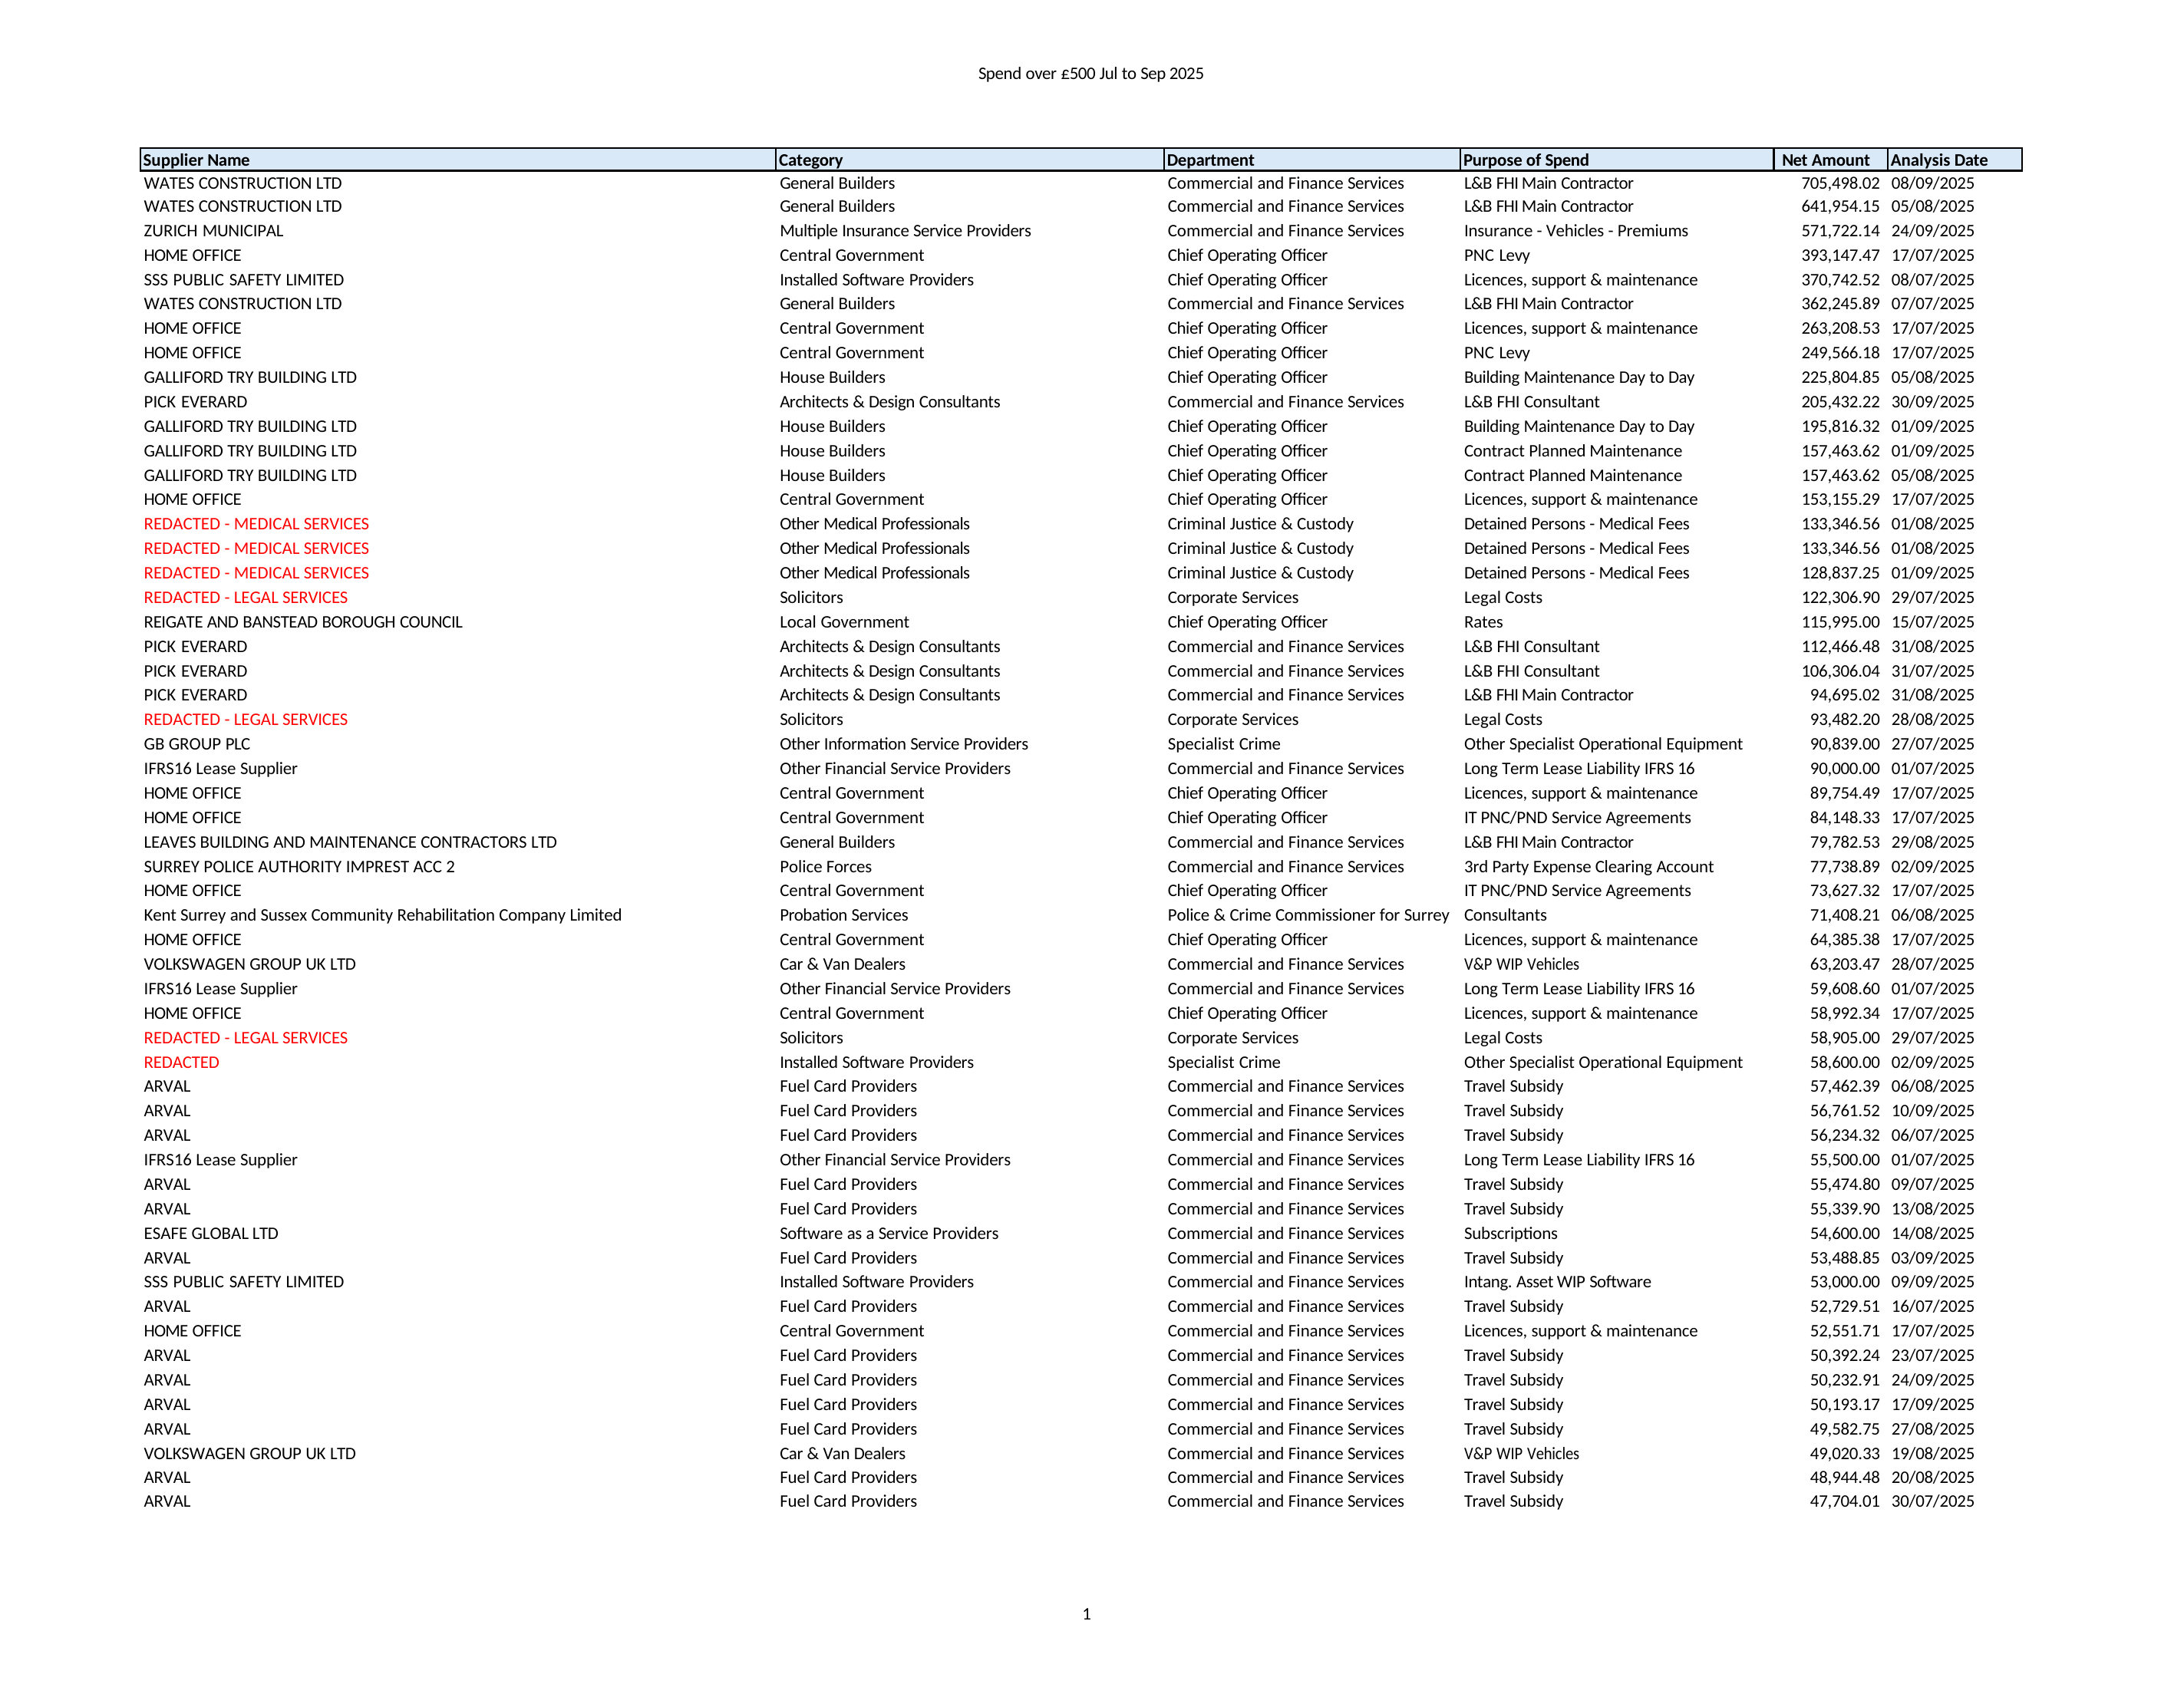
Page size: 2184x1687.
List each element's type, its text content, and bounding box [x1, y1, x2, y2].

table_cell 02/09/2025 [1888, 1049, 2022, 1074]
table_cell Criminal Justice & Custody [1164, 561, 1460, 585]
table_cell 01/09/2025 [1888, 438, 2022, 463]
table_cell 17/07/2025 [1888, 341, 2022, 365]
table_cell 84,148.33 [1773, 805, 1888, 829]
table_cell Police Forces [776, 854, 1164, 878]
table_cell 63,203.47 [1773, 952, 1888, 976]
table_cell PNC Levy [1460, 341, 1773, 365]
table_cell IT PNC/PND Service Agreements [1460, 878, 1773, 903]
table_cell 31/08/2025 [1888, 683, 2022, 707]
table_cell L&B FHI Main Contractor [1460, 683, 1773, 707]
table_cell Central Government [776, 242, 1164, 267]
table_cell 115,995.00 [1773, 609, 1888, 634]
table_cell Corporate Services [1164, 707, 1460, 732]
table_cell PNC Levy [1460, 242, 1773, 267]
table_cell 20/08/2025 [1888, 1465, 2022, 1490]
table_cell Travel Subsidy [1460, 1245, 1773, 1270]
table_cell 03/09/2025 [1888, 1245, 2022, 1270]
table_cell SURREY POLICE AUTHORITY IMPREST ACC 2 [140, 854, 776, 878]
table_cell Travel Subsidy [1460, 1172, 1773, 1196]
table_cell ARVAL [140, 1245, 776, 1270]
table_cell Probation Services [776, 903, 1164, 928]
table_cell 30/07/2025 [1888, 1490, 2022, 1513]
table_cell Chief Operating Officer [1164, 928, 1460, 952]
table_cell 31/07/2025 [1888, 658, 2022, 683]
table_cell Licences, support & maintenance [1460, 1319, 1773, 1343]
table_cell Fuel Card Providers [776, 1392, 1164, 1416]
table_cell Travel Subsidy [1460, 1465, 1773, 1490]
table_cell 90,839.00 [1773, 732, 1888, 756]
table_cell L&B FHI Main Contractor [1460, 194, 1773, 218]
table_cell 52,551.71 [1773, 1319, 1888, 1343]
table_cell 17/07/2025 [1888, 487, 2022, 512]
table_cell Subscriptions [1460, 1221, 1773, 1245]
table_cell 59,608.60 [1773, 977, 1888, 1000]
table_cell 14/08/2025 [1888, 1221, 2022, 1245]
table_cell 08/07/2025 [1888, 267, 2022, 292]
table_cell Fuel Card Providers [776, 1465, 1164, 1490]
table_cell Building Maintenance Day to Day [1460, 365, 1773, 389]
table_cell VOLKSWAGEN GROUP UK LTD [140, 952, 776, 976]
table_cell ARVAL [140, 1392, 776, 1416]
table_cell Legal Costs [1460, 585, 1773, 609]
table_cell 29/07/2025 [1888, 1025, 2022, 1049]
table_cell Commercial and Finance Services [1164, 1294, 1460, 1319]
table_cell 49,020.33 [1773, 1441, 1888, 1465]
table_cell 31/08/2025 [1888, 634, 2022, 658]
table_cell Solicitors [776, 585, 1164, 609]
table_cell Fuel Card Providers [776, 1294, 1164, 1319]
table_cell GALLIFORD TRY BUILDING LTD [140, 438, 776, 463]
table_cell Commercial and Finance Services [1164, 952, 1460, 976]
table_cell 10/09/2025 [1888, 1099, 2022, 1123]
table_cell Travel Subsidy [1460, 1392, 1773, 1416]
table_cell REDACTED [140, 1049, 776, 1074]
table_cell ARVAL [140, 1099, 776, 1123]
table_cell 263,208.53 [1773, 316, 1888, 341]
table_cell Commercial and Finance Services [1164, 1245, 1460, 1270]
table_cell 50,232.91 [1773, 1368, 1888, 1392]
table_cell 205,432.22 [1773, 390, 1888, 414]
table_cell Commercial and Finance Services [1164, 1441, 1460, 1465]
table_cell 01/07/2025 [1888, 1148, 2022, 1171]
table_cell 64,385.38 [1773, 928, 1888, 952]
table_cell Licences, support & maintenance [1460, 928, 1773, 952]
table_cell ARVAL [140, 1416, 776, 1441]
table_cell ARVAL [140, 1343, 776, 1367]
table_cell ARVAL [140, 1368, 776, 1392]
table_cell Chief Operating Officer [1164, 781, 1460, 805]
table_cell 05/08/2025 [1888, 365, 2022, 389]
table_cell VOLKSWAGEN GROUP UK LTD [140, 1441, 776, 1465]
table_cell Solicitors [776, 707, 1164, 732]
table_cell 225,804.85 [1773, 365, 1888, 389]
table_cell L&B FHI Main Contractor [1460, 292, 1773, 316]
table_cell 30/09/2025 [1888, 390, 2022, 414]
table_cell Fuel Card Providers [776, 1172, 1164, 1196]
table_cell 705,498.02 [1773, 172, 1888, 193]
table_cell Licences, support & maintenance [1460, 1000, 1773, 1025]
table_cell Commercial and Finance Services [1164, 1123, 1460, 1148]
table_cell GALLIFORD TRY BUILDING LTD [140, 365, 776, 389]
table_cell Central Government [776, 878, 1164, 903]
table_cell HOME OFFICE [140, 242, 776, 267]
table_cell ARVAL [140, 1123, 776, 1148]
table_cell Car & Van Dealers [776, 1441, 1164, 1465]
table_cell Commercial and Finance Services [1164, 683, 1460, 707]
table_cell Central Government [776, 928, 1164, 952]
table_cell 28/08/2025 [1888, 707, 2022, 732]
table_cell Licences, support & maintenance [1460, 487, 1773, 512]
table_cell 58,600.00 [1773, 1049, 1888, 1074]
table_cell Travel Subsidy [1460, 1074, 1773, 1099]
table_cell Fuel Card Providers [776, 1245, 1164, 1270]
table_cell 52,729.51 [1773, 1294, 1888, 1319]
table_cell 128,837.25 [1773, 561, 1888, 585]
table_cell PICK EVERARD [140, 683, 776, 707]
table_cell 48,944.48 [1773, 1465, 1888, 1490]
table_cell 24/09/2025 [1888, 1368, 2022, 1392]
table_cell 02/09/2025 [1888, 854, 2022, 878]
table_cell 641,954.15 [1773, 194, 1888, 218]
table_cell Other Financial Service Providers [776, 756, 1164, 780]
table_cell 09/07/2025 [1888, 1172, 2022, 1196]
table_cell 01/08/2025 [1888, 536, 2022, 561]
table_cell Detained Persons - Medical Fees [1460, 512, 1773, 536]
table_cell General Builders [776, 829, 1164, 854]
table_header Purpose of Spend [1461, 149, 1773, 170]
table_cell Chief Operating Officer [1164, 609, 1460, 634]
table_cell 27/07/2025 [1888, 732, 2022, 756]
table_cell 05/08/2025 [1888, 463, 2022, 487]
table_cell REDACTED - MEDICAL SERVICES [140, 512, 776, 536]
table_cell 54,600.00 [1773, 1221, 1888, 1245]
table_cell LEAVES BUILDING AND MAINTENANCE CONTRACTORS LTD [140, 829, 776, 854]
table_cell Chief Operating Officer [1164, 365, 1460, 389]
table_cell 17/07/2025 [1888, 1000, 2022, 1025]
table_cell Installed Software Providers [776, 1270, 1164, 1294]
table_cell Commercial and Finance Services [1164, 1392, 1460, 1416]
table_cell PICK EVERARD [140, 390, 776, 414]
table_cell Chief Operating Officer [1164, 414, 1460, 438]
table_cell Installed Software Providers [776, 1049, 1164, 1074]
table_cell IFRS16 Lease Supplier [140, 977, 776, 1000]
table_cell V&P WIP Vehicles [1460, 1441, 1773, 1465]
table_cell Criminal Justice & Custody [1164, 536, 1460, 561]
table_cell L&B FHI Consultant [1460, 634, 1773, 658]
table_cell 56,234.32 [1773, 1123, 1888, 1148]
table_cell 07/07/2025 [1888, 292, 2022, 316]
table_cell Commercial and Finance Services [1164, 1074, 1460, 1099]
table_cell 15/07/2025 [1888, 609, 2022, 634]
table_cell Commercial and Finance Services [1164, 634, 1460, 658]
table_cell 53,488.85 [1773, 1245, 1888, 1270]
table_cell Architects & Design Consultants [776, 634, 1164, 658]
table_cell Contract Planned Maintenance [1460, 463, 1773, 487]
table_cell PICK EVERARD [140, 634, 776, 658]
table_cell Travel Subsidy [1460, 1196, 1773, 1221]
table_cell Other Medical Professionals [776, 561, 1164, 585]
table_cell Insurance - Vehicles - Premiums [1460, 218, 1773, 242]
table_cell Architects & Design Consultants [776, 683, 1164, 707]
table_cell Fuel Card Providers [776, 1099, 1164, 1123]
table_cell Licences, support & maintenance [1460, 267, 1773, 292]
table_cell WATES CONSTRUCTION LTD [140, 172, 776, 193]
table_cell Commercial and Finance Services [1164, 1196, 1460, 1221]
table_cell 106,306.04 [1773, 658, 1888, 683]
table_cell Legal Costs [1460, 707, 1773, 732]
table_cell 05/08/2025 [1888, 194, 2022, 218]
table_cell Chief Operating Officer [1164, 438, 1460, 463]
table_cell HOME OFFICE [140, 928, 776, 952]
table_cell 79,782.53 [1773, 829, 1888, 854]
table_cell Contract Planned Maintenance [1460, 438, 1773, 463]
table_cell Commercial and Finance Services [1164, 1172, 1460, 1196]
table_cell 01/07/2025 [1888, 977, 2022, 1000]
table_cell Commercial and Finance Services [1164, 194, 1460, 218]
table_cell 57,462.39 [1773, 1074, 1888, 1099]
table_cell Travel Subsidy [1460, 1343, 1773, 1367]
table_header Net Amount [1775, 149, 1887, 170]
table_cell WATES CONSTRUCTION LTD [140, 292, 776, 316]
table_cell ZURICH MUNICIPAL [140, 218, 776, 242]
table_cell Long Term Lease Liability IFRS 16 [1460, 756, 1773, 780]
table_cell 195,816.32 [1773, 414, 1888, 438]
table_cell 56,761.52 [1773, 1099, 1888, 1123]
table_cell Solicitors [776, 1025, 1164, 1049]
table_cell REDACTED - LEGAL SERVICES [140, 707, 776, 732]
table_cell 94,695.02 [1773, 683, 1888, 707]
table_cell House Builders [776, 414, 1164, 438]
table_header Supplier Name [141, 149, 775, 170]
table_cell 112,466.48 [1773, 634, 1888, 658]
table_cell Commercial and Finance Services [1164, 977, 1460, 1000]
table_cell PICK EVERARD [140, 658, 776, 683]
table_cell Central Government [776, 1319, 1164, 1343]
table_cell 08/09/2025 [1888, 172, 2022, 193]
table_cell 01/07/2025 [1888, 756, 2022, 780]
table_cell 133,346.56 [1773, 512, 1888, 536]
table_cell Commercial and Finance Services [1164, 1270, 1460, 1294]
table_cell 77,738.89 [1773, 854, 1888, 878]
table_cell Central Government [776, 341, 1164, 365]
table_cell REIGATE AND BANSTEAD BOROUGH COUNCIL [140, 609, 776, 634]
table_cell Commercial and Finance Services [1164, 1465, 1460, 1490]
table_cell 50,392.24 [1773, 1343, 1888, 1367]
table_cell HOME OFFICE [140, 1000, 776, 1025]
table_cell 17/07/2025 [1888, 316, 2022, 341]
table_cell L&B FHI Main Contractor [1460, 829, 1773, 854]
table_cell 58,905.00 [1773, 1025, 1888, 1049]
table_cell Travel Subsidy [1460, 1123, 1773, 1148]
table_cell L&B FHI Consultant [1460, 658, 1773, 683]
table_cell 19/08/2025 [1888, 1441, 2022, 1465]
table_cell REDACTED - MEDICAL SERVICES [140, 561, 776, 585]
table_cell REDACTED - LEGAL SERVICES [140, 585, 776, 609]
table_cell 53,000.00 [1773, 1270, 1888, 1294]
table_cell Kent Surrey and Sussex Community Rehabilitation Company Limited [140, 903, 776, 928]
table_cell 13/08/2025 [1888, 1196, 2022, 1221]
table_cell Other Medical Professionals [776, 536, 1164, 561]
table_cell IFRS16 Lease Supplier [140, 1148, 776, 1171]
table_cell 89,754.49 [1773, 781, 1888, 805]
table_header Department [1165, 149, 1460, 170]
table_cell HOME OFFICE [140, 878, 776, 903]
table_cell Chief Operating Officer [1164, 341, 1460, 365]
table_cell Detained Persons - Medical Fees [1460, 536, 1773, 561]
table_cell Licences, support & maintenance [1460, 781, 1773, 805]
table_cell Corporate Services [1164, 585, 1460, 609]
table_cell V&P WIP Vehicles [1460, 952, 1773, 976]
table_cell Travel Subsidy [1460, 1294, 1773, 1319]
table_cell REDACTED - MEDICAL SERVICES [140, 536, 776, 561]
table_cell Fuel Card Providers [776, 1074, 1164, 1099]
table_cell 17/09/2025 [1888, 1392, 2022, 1416]
table_cell 55,500.00 [1773, 1148, 1888, 1171]
table_cell IT PNC/PND Service Agreements [1460, 805, 1773, 829]
table_cell Commercial and Finance Services [1164, 1148, 1460, 1171]
table_cell 50,193.17 [1773, 1392, 1888, 1416]
table_cell 55,474.80 [1773, 1172, 1888, 1196]
table_cell Chief Operating Officer [1164, 1000, 1460, 1025]
table_cell Central Government [776, 487, 1164, 512]
table_cell HOME OFFICE [140, 1319, 776, 1343]
table_cell HOME OFFICE [140, 781, 776, 805]
table_cell Travel Subsidy [1460, 1416, 1773, 1441]
table_cell 90,000.00 [1773, 756, 1888, 780]
table_cell 01/09/2025 [1888, 561, 2022, 585]
table_cell 49,582.75 [1773, 1416, 1888, 1441]
table_cell House Builders [776, 438, 1164, 463]
table_cell 47,704.01 [1773, 1490, 1888, 1513]
table_cell Commercial and Finance Services [1164, 1319, 1460, 1343]
table_cell 24/09/2025 [1888, 218, 2022, 242]
table_cell 73,627.32 [1773, 878, 1888, 903]
table_cell Other Medical Professionals [776, 512, 1164, 536]
table_cell Other Specialist Operational Equipment [1460, 732, 1773, 756]
table_cell GALLIFORD TRY BUILDING LTD [140, 463, 776, 487]
table_cell REDACTED - LEGAL SERVICES [140, 1025, 776, 1049]
table_cell 29/07/2025 [1888, 585, 2022, 609]
table_cell 27/08/2025 [1888, 1416, 2022, 1441]
table_cell 17/07/2025 [1888, 242, 2022, 267]
table_cell Specialist Crime [1164, 1049, 1460, 1074]
table_cell 571,722.14 [1773, 218, 1888, 242]
table_cell Commercial and Finance Services [1164, 1416, 1460, 1441]
table_cell ARVAL [140, 1172, 776, 1196]
table_cell 06/08/2025 [1888, 1074, 2022, 1099]
table_cell Travel Subsidy [1460, 1099, 1773, 1123]
table_cell Commercial and Finance Services [1164, 854, 1460, 878]
table_cell General Builders [776, 292, 1164, 316]
table_cell Central Government [776, 781, 1164, 805]
table_cell HOME OFFICE [140, 487, 776, 512]
table_cell L&B FHI Consultant [1460, 390, 1773, 414]
table_cell ARVAL [140, 1074, 776, 1099]
table_cell Commercial and Finance Services [1164, 1368, 1460, 1392]
table_cell L&B FHI Main Contractor [1460, 172, 1773, 193]
table_cell 17/07/2025 [1888, 805, 2022, 829]
table_cell 55,339.90 [1773, 1196, 1888, 1221]
table_cell Commercial and Finance Services [1164, 218, 1460, 242]
table_cell Chief Operating Officer [1164, 878, 1460, 903]
table_cell 93,482.20 [1773, 707, 1888, 732]
table_cell Commercial and Finance Services [1164, 829, 1460, 854]
table_cell Licences, support & maintenance [1460, 316, 1773, 341]
table_cell Long Term Lease Liability IFRS 16 [1460, 977, 1773, 1000]
table_cell 249,566.18 [1773, 341, 1888, 365]
table_cell Local Government [776, 609, 1164, 634]
table_cell 362,245.89 [1773, 292, 1888, 316]
table_cell Commercial and Finance Services [1164, 1490, 1460, 1513]
table_cell General Builders [776, 194, 1164, 218]
table_cell Commercial and Finance Services [1164, 1099, 1460, 1123]
table_cell Long Term Lease Liability IFRS 16 [1460, 1148, 1773, 1171]
table_cell Rates [1460, 609, 1773, 634]
table_cell Fuel Card Providers [776, 1490, 1164, 1513]
table_cell 16/07/2025 [1888, 1294, 2022, 1319]
table_cell Building Maintenance Day to Day [1460, 414, 1773, 438]
table_cell GALLIFORD TRY BUILDING LTD [140, 414, 776, 438]
table_cell 71,408.21 [1773, 903, 1888, 928]
table_cell Commercial and Finance Services [1164, 390, 1460, 414]
table_cell HOME OFFICE [140, 316, 776, 341]
table_cell 17/07/2025 [1888, 878, 2022, 903]
table_cell Detained Persons - Medical Fees [1460, 561, 1773, 585]
table_cell 28/07/2025 [1888, 952, 2022, 976]
table_cell 157,463.62 [1773, 438, 1888, 463]
table_cell Fuel Card Providers [776, 1368, 1164, 1392]
table_cell Central Government [776, 316, 1164, 341]
table_cell SSS PUBLIC SAFETY LIMITED [140, 267, 776, 292]
table_cell WATES CONSTRUCTION LTD [140, 194, 776, 218]
table_header Category [777, 149, 1163, 170]
table_cell Fuel Card Providers [776, 1123, 1164, 1148]
table_cell 58,992.34 [1773, 1000, 1888, 1025]
table_cell 29/08/2025 [1888, 829, 2022, 854]
table_cell Chief Operating Officer [1164, 242, 1460, 267]
table_cell Central Government [776, 1000, 1164, 1025]
table_cell Commercial and Finance Services [1164, 756, 1460, 780]
table_cell Fuel Card Providers [776, 1343, 1164, 1367]
table_cell 23/07/2025 [1888, 1343, 2022, 1367]
table_cell HOME OFFICE [140, 341, 776, 365]
table_cell Commercial and Finance Services [1164, 1221, 1460, 1245]
table_cell ESAFE GLOBAL LTD [140, 1221, 776, 1245]
table_cell 06/08/2025 [1888, 903, 2022, 928]
table_cell Travel Subsidy [1460, 1490, 1773, 1513]
table_cell Commercial and Finance Services [1164, 1343, 1460, 1367]
table_cell Chief Operating Officer [1164, 805, 1460, 829]
table_cell Commercial and Finance Services [1164, 172, 1460, 193]
table_cell Police & Crime Commissioner for Surrey [1164, 903, 1460, 928]
table_cell 3rd Party Expense Clearing Account [1460, 854, 1773, 878]
table_cell ARVAL [140, 1465, 776, 1490]
table_cell 01/09/2025 [1888, 414, 2022, 438]
table_cell Intang. Asset WIP Software [1460, 1270, 1773, 1294]
table_cell 133,346.56 [1773, 536, 1888, 561]
table_cell Software as a Service Providers [776, 1221, 1164, 1245]
table_cell Other Information Service Providers [776, 732, 1164, 756]
table_cell IFRS16 Lease Supplier [140, 756, 776, 780]
table_cell Other Financial Service Providers [776, 977, 1164, 1000]
table_cell Other Specialist Operational Equipment [1460, 1049, 1773, 1074]
table_cell Chief Operating Officer [1164, 487, 1460, 512]
table_cell Chief Operating Officer [1164, 316, 1460, 341]
table_cell Multiple Insurance Service Providers [776, 218, 1164, 242]
table_cell Specialist Crime [1164, 732, 1460, 756]
table_cell House Builders [776, 365, 1164, 389]
table_cell ARVAL [140, 1294, 776, 1319]
table_cell Travel Subsidy [1460, 1368, 1773, 1392]
table_cell Architects & Design Consultants [776, 658, 1164, 683]
table_cell 09/09/2025 [1888, 1270, 2022, 1294]
table_cell Chief Operating Officer [1164, 267, 1460, 292]
table_cell Installed Software Providers [776, 267, 1164, 292]
table_cell 06/07/2025 [1888, 1123, 2022, 1148]
table_cell 370,742.52 [1773, 267, 1888, 292]
table_cell Central Government [776, 805, 1164, 829]
table_cell 122,306.90 [1773, 585, 1888, 609]
table_cell Criminal Justice & Custody [1164, 512, 1460, 536]
table_cell Corporate Services [1164, 1025, 1460, 1049]
table_cell Commercial and Finance Services [1164, 658, 1460, 683]
table_cell 17/07/2025 [1888, 781, 2022, 805]
table_cell Fuel Card Providers [776, 1416, 1164, 1441]
table_cell 153,155.29 [1773, 487, 1888, 512]
table_cell SSS PUBLIC SAFETY LIMITED [140, 1270, 776, 1294]
table_cell Fuel Card Providers [776, 1196, 1164, 1221]
table_cell Architects & Design Consultants [776, 390, 1164, 414]
table_header Analysis Date [1889, 149, 2021, 170]
table_cell 17/07/2025 [1888, 1319, 2022, 1343]
table_cell Consultants [1460, 903, 1773, 928]
table_cell Legal Costs [1460, 1025, 1773, 1049]
table_cell House Builders [776, 463, 1164, 487]
table_cell ARVAL [140, 1196, 776, 1221]
table_cell HOME OFFICE [140, 805, 776, 829]
table_cell Chief Operating Officer [1164, 463, 1460, 487]
table_cell Other Financial Service Providers [776, 1148, 1164, 1171]
table_cell Car & Van Dealers [776, 952, 1164, 976]
table_cell 157,463.62 [1773, 463, 1888, 487]
table_cell Commercial and Finance Services [1164, 292, 1460, 316]
table_cell 01/08/2025 [1888, 512, 2022, 536]
table_cell 393,147.47 [1773, 242, 1888, 267]
table_cell ARVAL [140, 1490, 776, 1513]
table_cell 17/07/2025 [1888, 928, 2022, 952]
table_cell GB GROUP PLC [140, 732, 776, 756]
table_cell General Builders [776, 172, 1164, 193]
